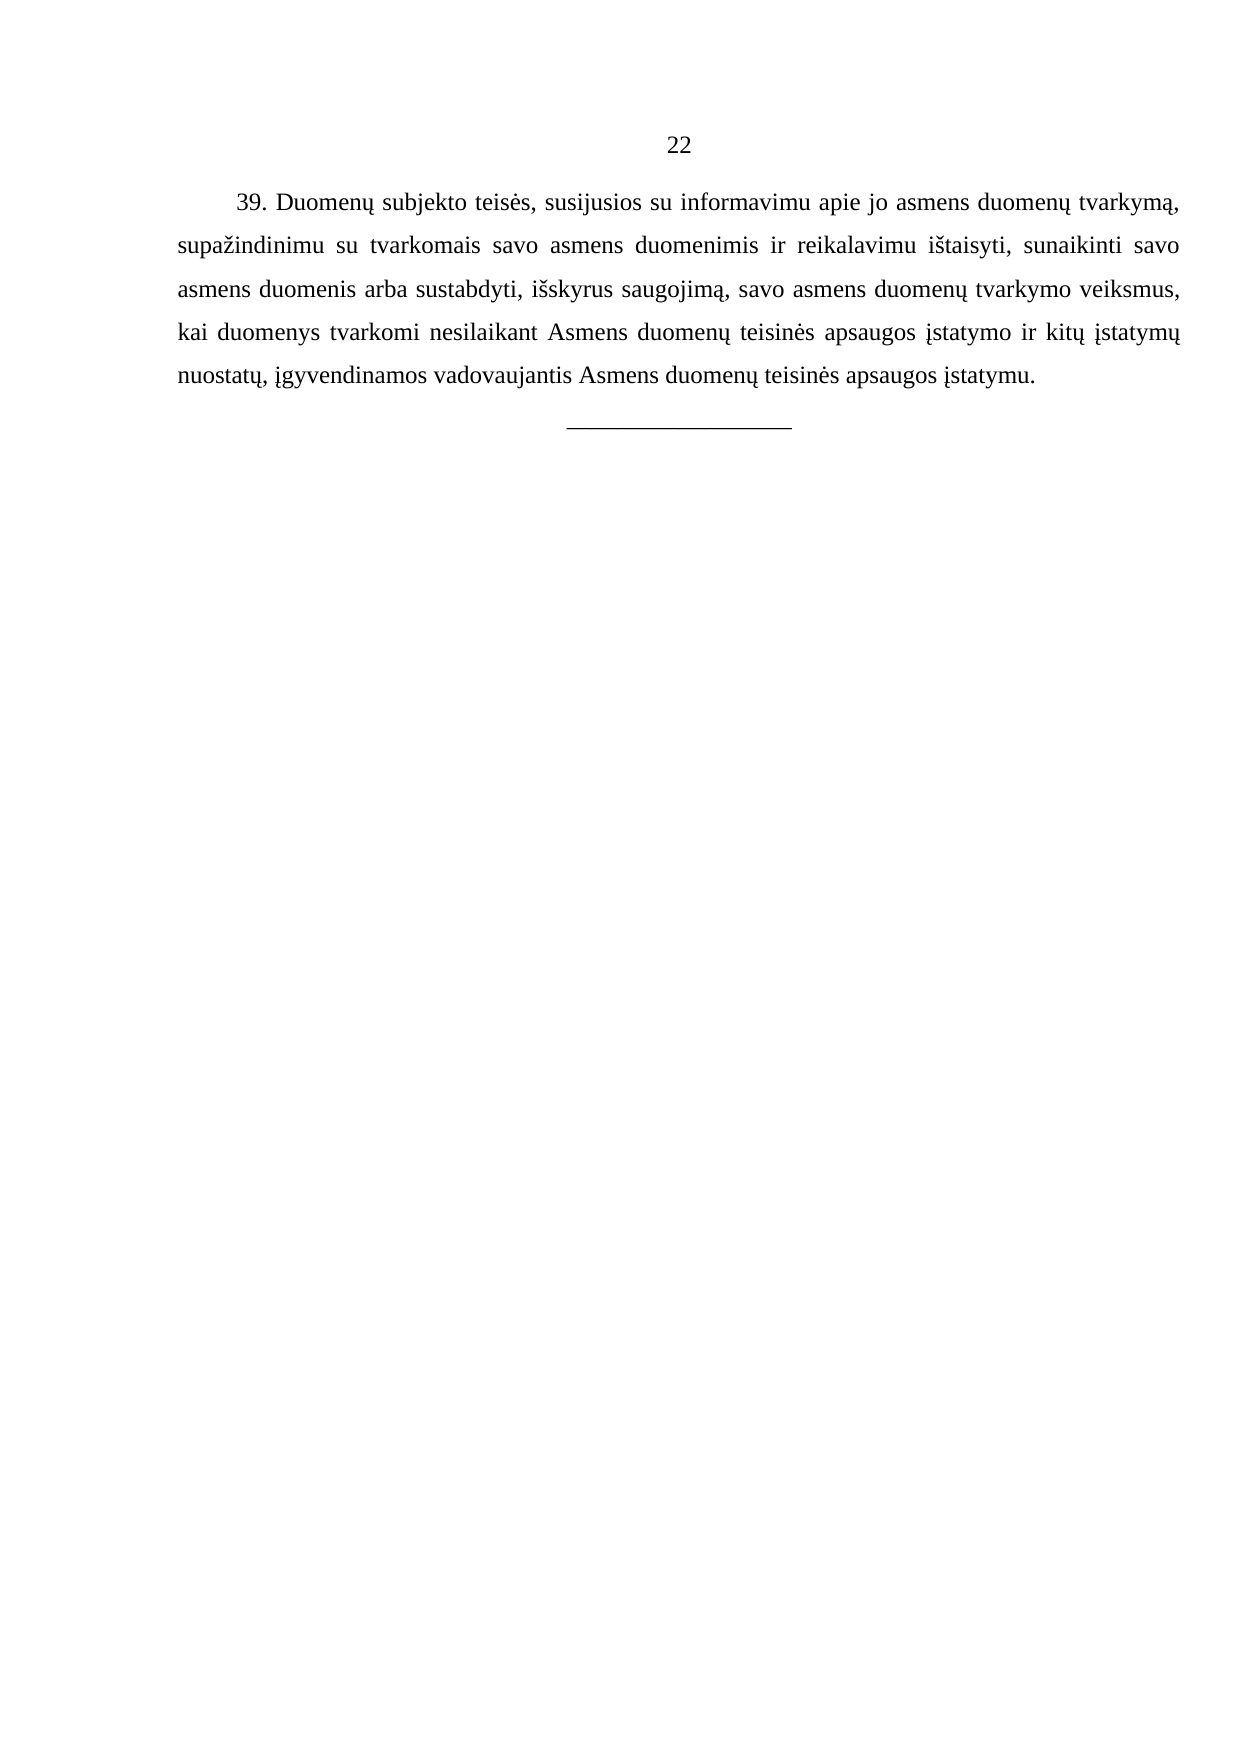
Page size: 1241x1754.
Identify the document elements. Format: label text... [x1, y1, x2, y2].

text 39. Duomenų subjekto teisės, susijusios su informavimu apie jo asmens duomenų tvarkymą, supažindinimu su tvarkomais savo asmens duomenimis ir reikalavimu ištaisyti, sunaikinti savo asmens duomenis arba sustabdyti, išskyrus saugojimą, savo asmens duomenų tvarkymo veiksmus, kai duomenys tvarkomi nesilaikant Asmens duomenų teisinės apsaugos įstatymo ir kitų įstatymų nuostatų, įgyvendinamos vadovaujantis Asmens duomenų teisinės apsaugos įstatymu. [177, 187, 1181, 389]
text __________________ [177, 403, 1181, 432]
